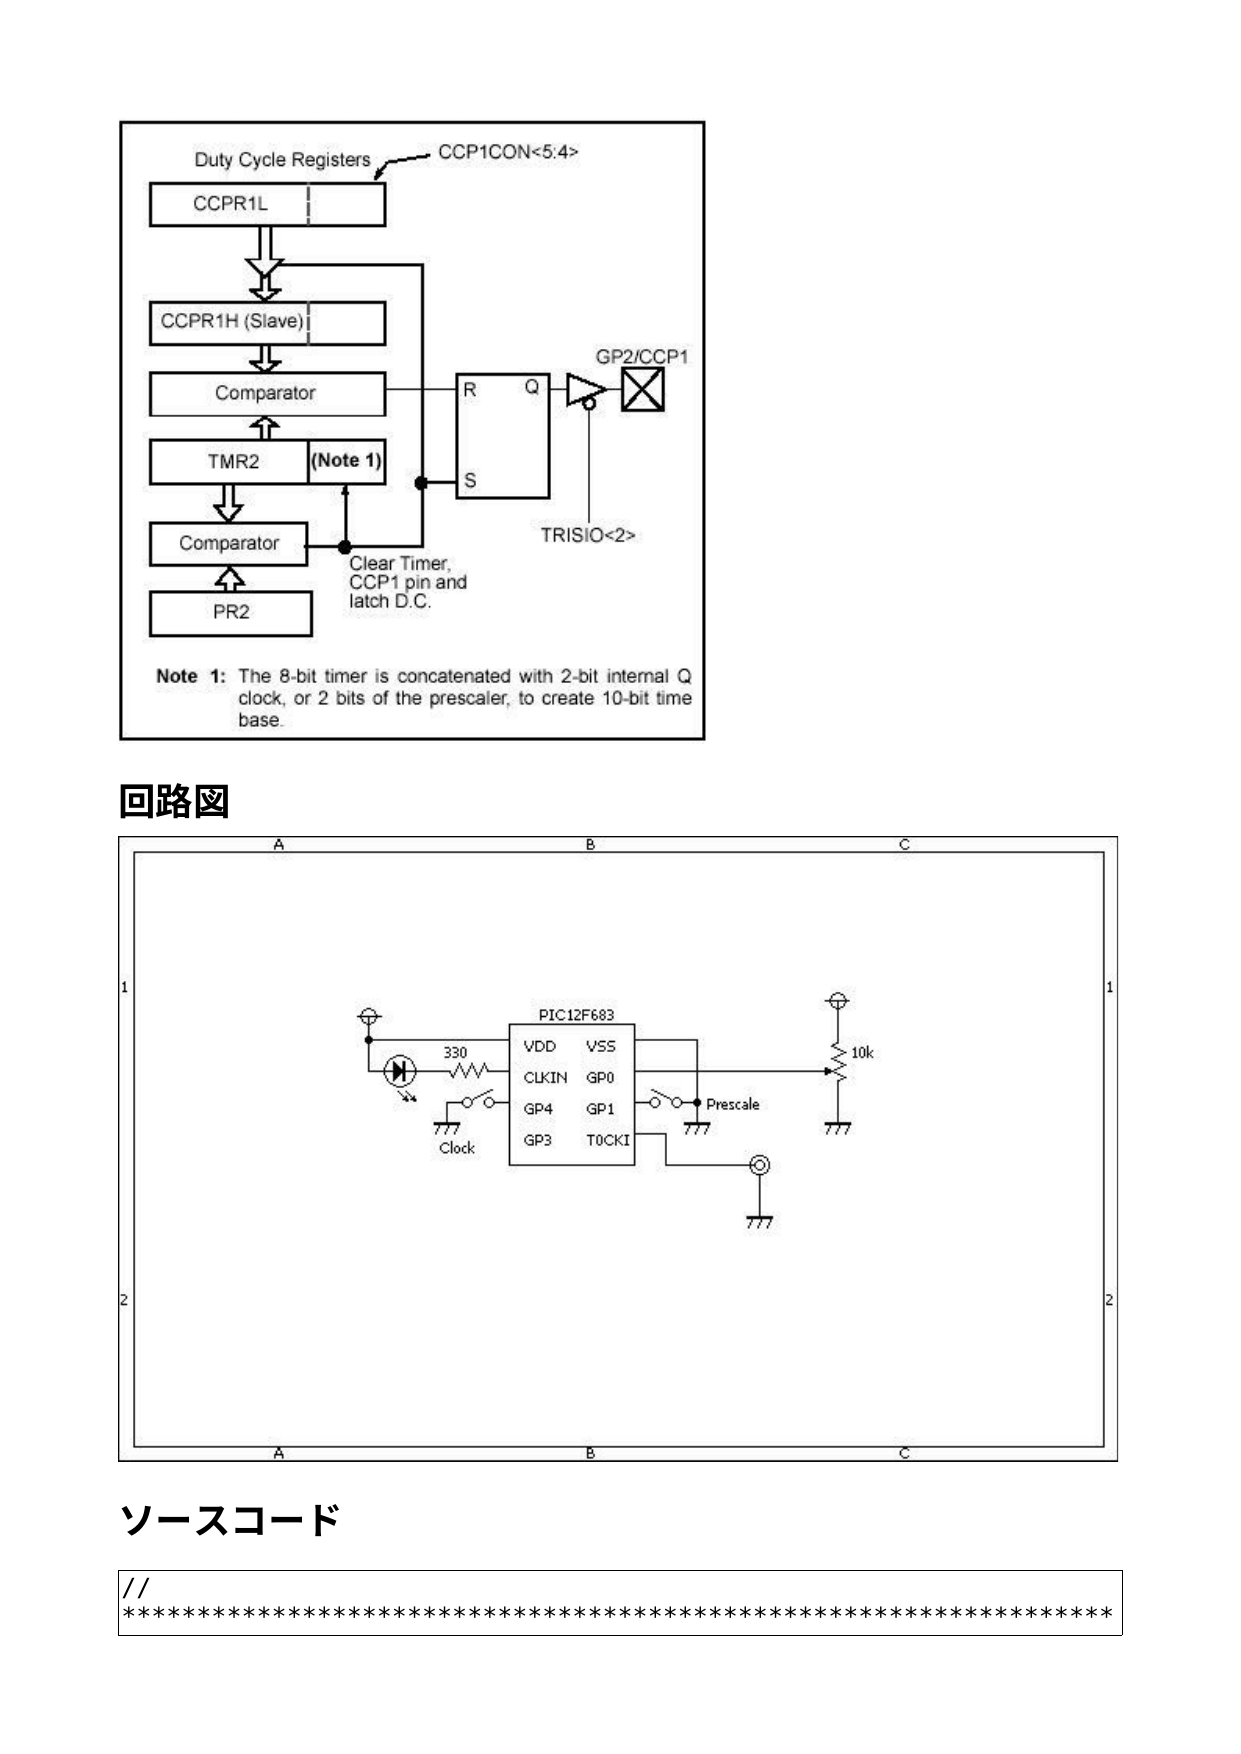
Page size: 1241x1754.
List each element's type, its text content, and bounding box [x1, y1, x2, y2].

subtitle 回路図 [118, 781, 1122, 824]
picture [118, 118, 712, 744]
subtitle ソースコード [118, 1499, 1122, 1543]
table_header //****************************************************************** [119, 1571, 1122, 1634]
picture [118, 836, 1119, 1462]
